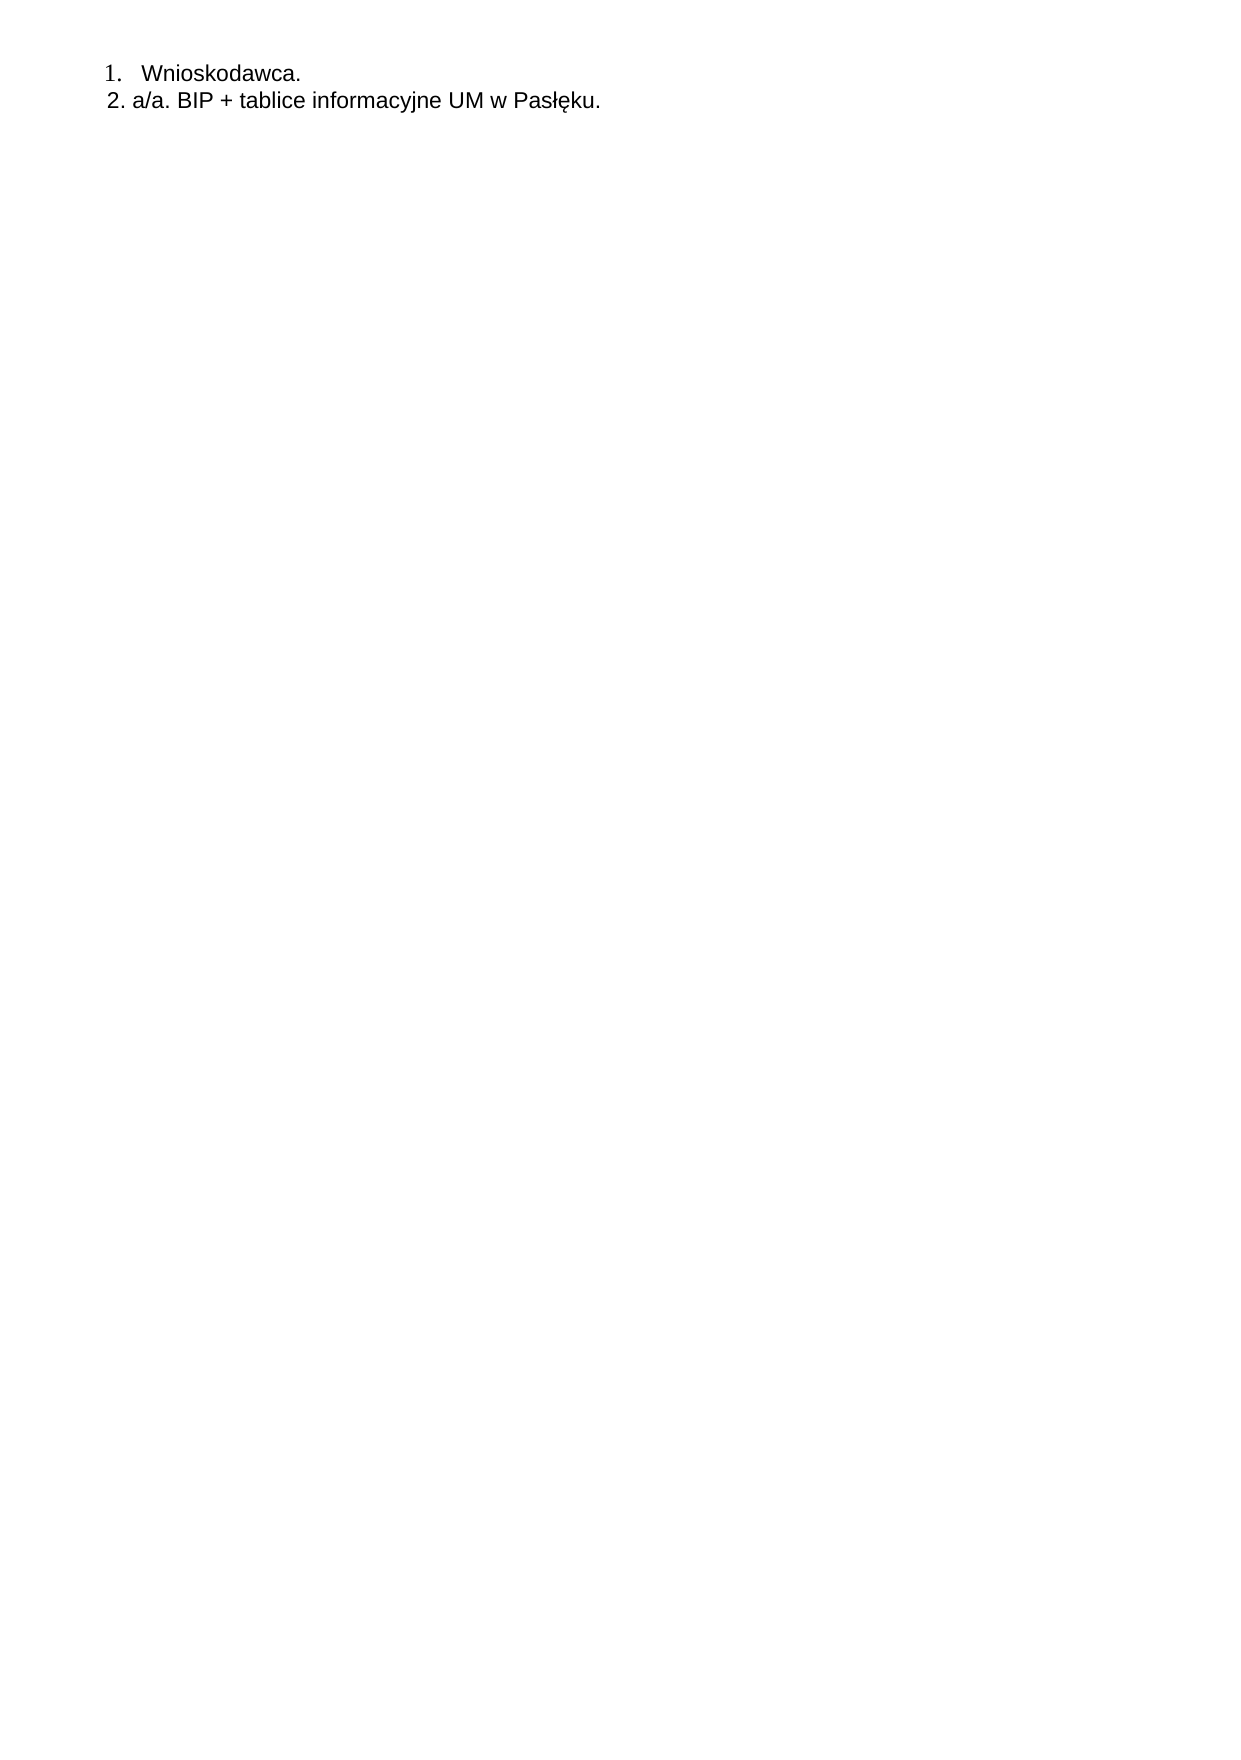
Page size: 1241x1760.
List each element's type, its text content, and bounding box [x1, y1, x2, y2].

list Wnioskodawca. [103, 58, 1140, 87]
text 2. a/a. BIP + tablice informacyjne UM w Pasłęku. [100, 87, 1140, 114]
